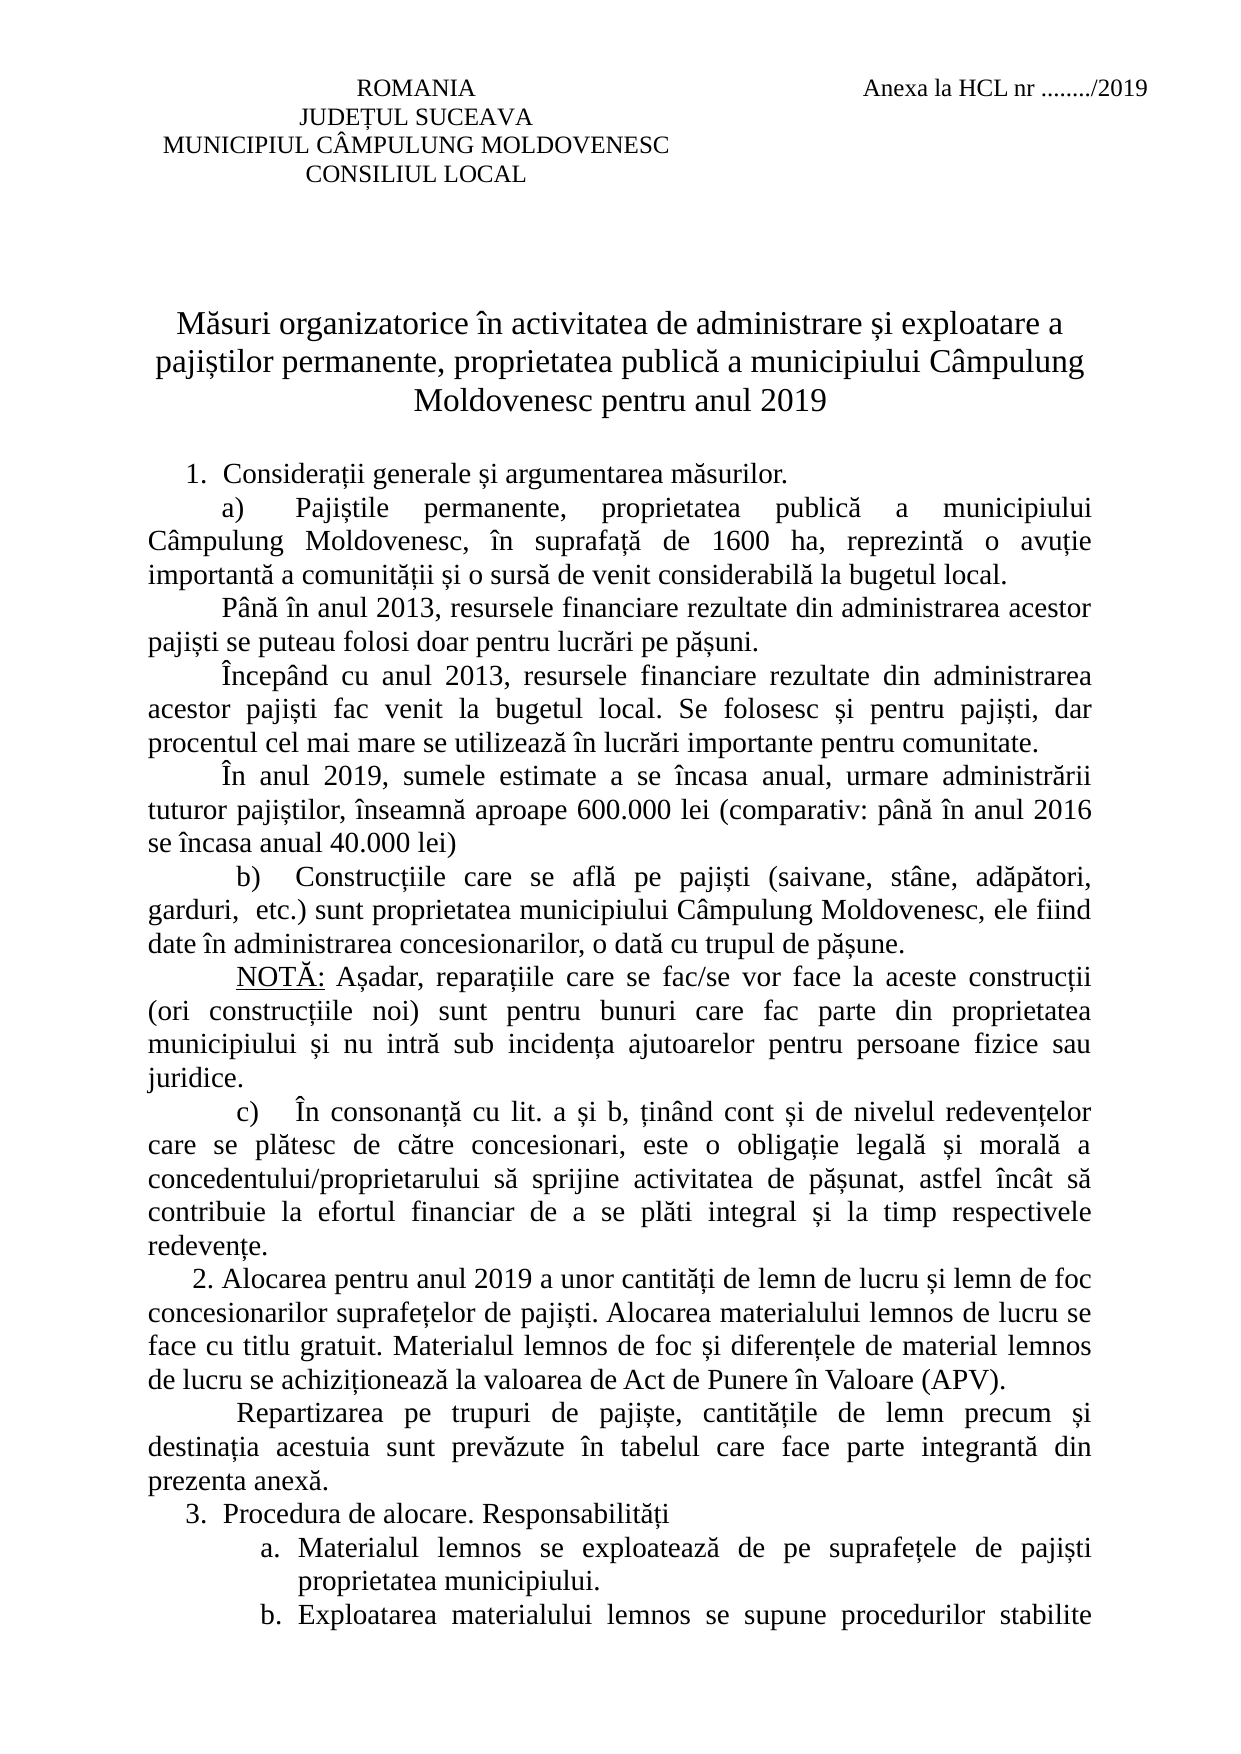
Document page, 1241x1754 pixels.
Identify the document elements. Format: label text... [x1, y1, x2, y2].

list Construcțiile care se află pe pajiști (saivane, stâne, adăpători, garduri, etc.) sunt proprietatea municipiului Câmpulung Moldovenesc, ele fiind date în administrarea concesionarilor, o dată cu trupul de pășune. [148, 859, 1093, 959]
list În consonanță cu lit. a și b, ținând cont și de nivelul redevențelor care se plătesc de către concesionari, este o obligație legală și morală a concedentului/proprietarului să sprijine activitatea de pășunat, astfel încât să contribuie la efortul financiar de a se plăti integral și la timp respectivele redevențe. [148, 1094, 1093, 1261]
text Măsuri organizatorice în activitatea de administrare și exploatare a pajiștilor permanente, proprietatea publică a municipiului Câmpulung Moldovenesc pentru anul 2019 [148, 303, 1093, 418]
list Pajiștile permanente, proprietatea publică a municipiului Câmpulung Moldovenesc, în suprafață de 1600 ha, reprezintă o avuție importantă a comunității și o sursă de venit considerabilă la bugetul local. [148, 490, 1093, 591]
list Alocarea pentru anul 2019 a unor cantități de lemn de lucru și lemn de foc concesionarilor suprafețelor de pajiști. Alocarea materialului lemnos de lucru se face cu titlu gratuit. Materialul lemnos de foc și diferențele de material lemnos de lucru se achiziționează la valoarea de Act de Punere în Valoare (APV). [148, 1261, 1093, 1396]
table_header Anexa la HCL nr ......../2019 [694, 73, 1159, 188]
list Exploatarea materialului lemnos se supune procedurilor stabilite [260, 1597, 1093, 1630]
text În anul 2019, sumele estimate a se încasa anual, urmare administrării tuturor pajiștilor, înseamnă aproape 600.000 lei (comparativ: până în anul 2016 se încasa anual 40.000 lei) [148, 758, 1093, 859]
text Repartizarea pe trupuri de pajiște, cantitățile de lemn precum și destinația acestuia sunt prevăzute în tabelul care face parte integrantă din prezenta anexă. [148, 1396, 1093, 1496]
table_header ROMANIA JUDEȚUL SUCEAVA MUNICIPIUL CÂMPULUNG MOLDOVENESC CONSILIUL LOCAL [138, 73, 694, 188]
text Începând cu anul 2013, resursele financiare rezultate din administrarea acestor pajiști fac venit la bugetul local. Se folosesc și pentru pajiști, dar procentul cel mai mare se utilizează în lucrări importante pentru comunitate. [148, 658, 1093, 758]
list Materialul lemnos se exploatează de pe suprafețele de pajiști proprietatea municipiului. [260, 1530, 1093, 1597]
text Până în anul 2013, resursele financiare rezultate din administrarea acestor pajiști se puteau folosi doar pentru lucrări pe pășuni. [148, 591, 1093, 658]
text NOTĂ: Așadar, reparațiile care se fac/se vor face la aceste construcții (ori construcțiile noi) sunt pentru bunuri care fac parte din proprietatea municipiului și nu intră sub incidența ajutoarelor pentru persoane fizice sau juridice. [148, 959, 1093, 1094]
list Considerații generale și argumentarea măsurilor. [185, 456, 1093, 490]
list Procedura de alocare. Responsabilități [185, 1496, 1093, 1530]
